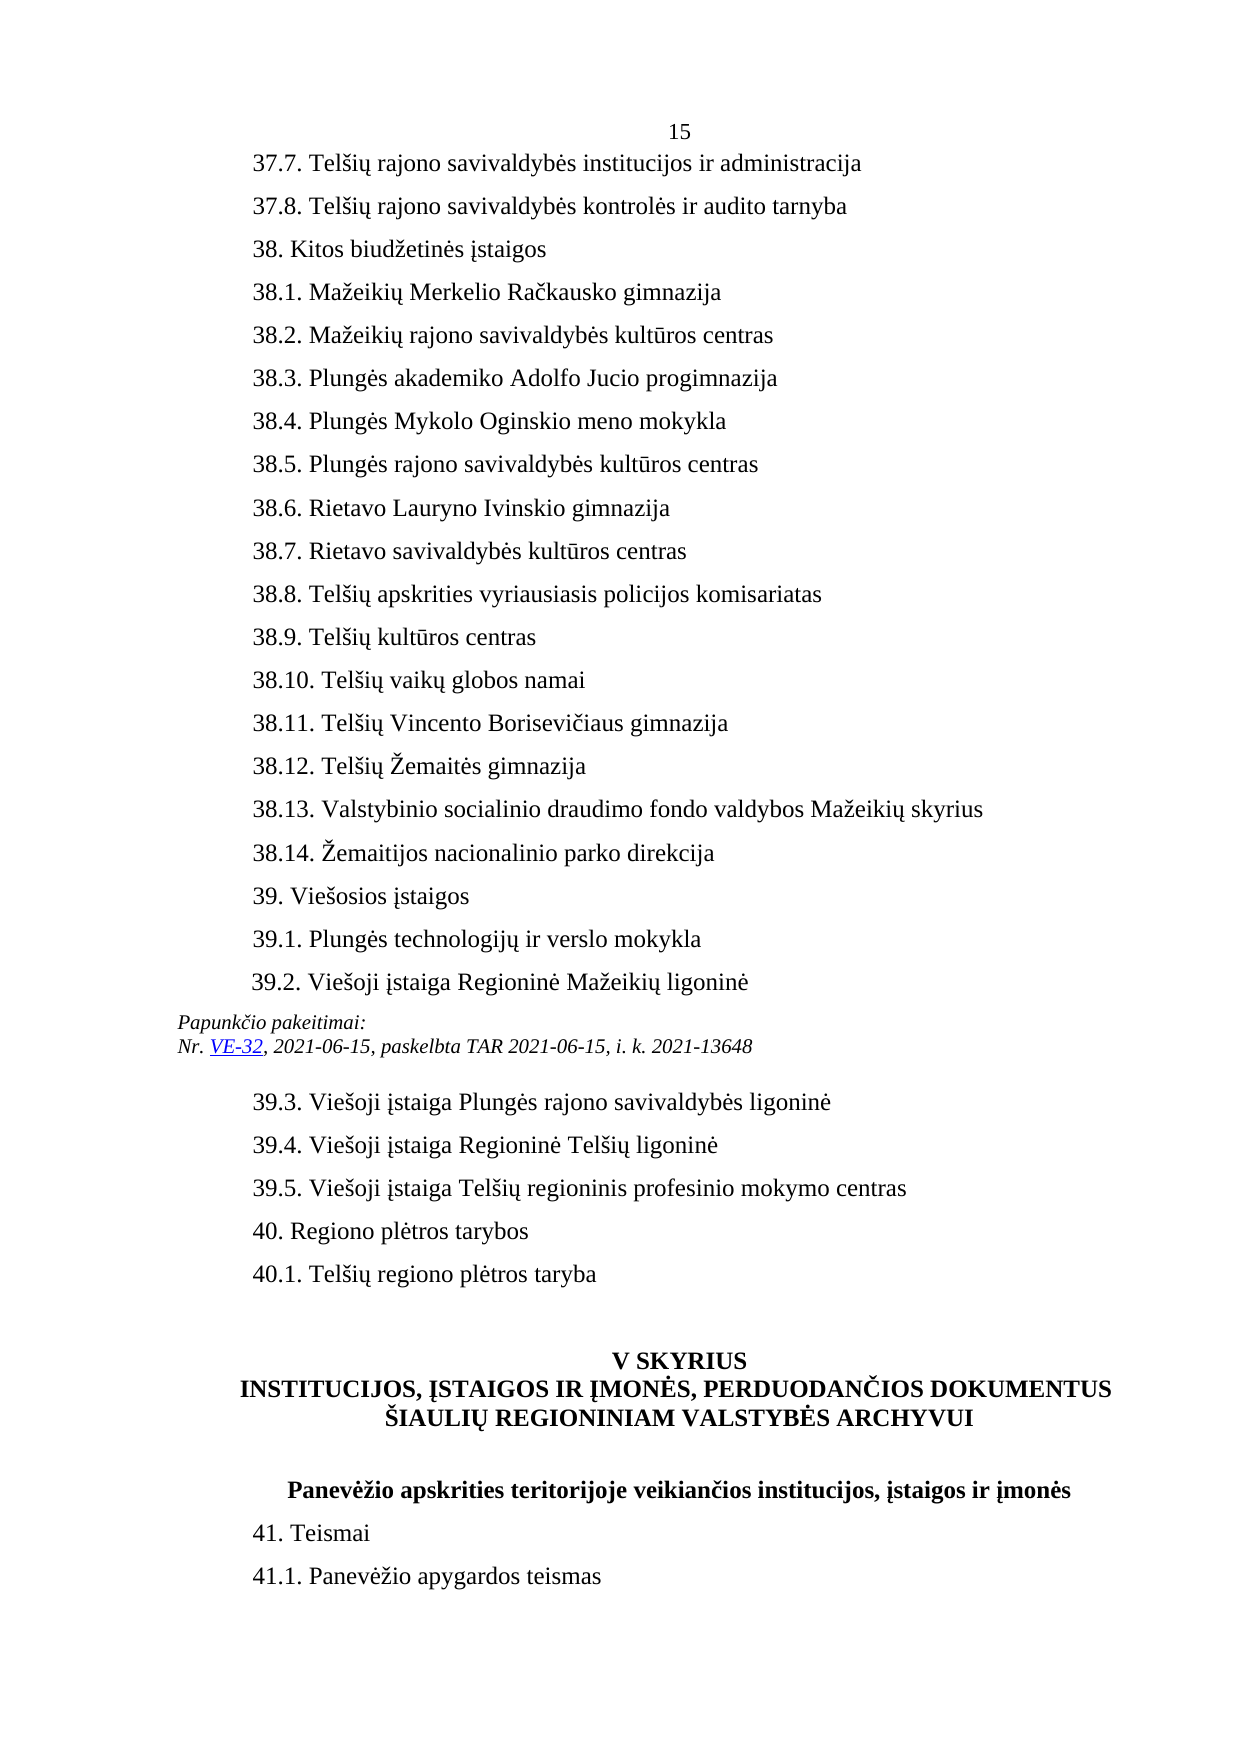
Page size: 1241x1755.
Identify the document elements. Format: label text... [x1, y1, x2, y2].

text Nr. VE-32, 2021-06-15, paskelbta TAR 2021-06-15, i. k. 2021-13648 [177, 1034, 1181, 1058]
text Panevėžio apskrities teritorijoje veikiančios institucijos, įstaigos ir įmonės [177, 1475, 1181, 1504]
text 39.4. Viešoji įstaiga Regioninė Telšių ligoninė [177, 1130, 1181, 1159]
text V SKYRIUS [177, 1346, 1181, 1374]
text 38.8. Telšių apskrities vyriausiasis policijos komisariatas [177, 579, 1181, 608]
text 39.5. Viešoji įstaiga Telšių regioninis profesinio mokymo centras [177, 1173, 1181, 1202]
text 39.1. Plungės technologijų ir verslo mokykla [177, 924, 1181, 953]
text 41.1. Panevėžio apygardos teismas [177, 1561, 1181, 1590]
text 38.9. Telšių kultūros centras [177, 622, 1181, 651]
text Papunkčio pakeitimai: [177, 1010, 1181, 1034]
text 38.2. Mažeikių rajono savivaldybės kultūros centras [177, 320, 1181, 349]
text 38.6. Rietavo Lauryno Ivinskio gimnazija [177, 493, 1181, 521]
text 38. Kitos biudžetinės įstaigos [177, 234, 1181, 263]
text 38.12. Telšių Žemaitės gimnazija [177, 751, 1181, 780]
text INSTITUCIJOS, ĮSTAIGOS IR ĮMONĖS, PERDUODANČIOS DOKUMENTUS ŠIAULIŲ REGIONINIAM VALSTYBĖS ARCHYVUI [177, 1374, 1181, 1432]
text 38.10. Telšių vaikų globos namai [177, 665, 1181, 694]
text 37.8. Telšių rajono savivaldybės kontrolės ir audito tarnyba [177, 191, 1181, 219]
text 38.3. Plungės akademiko Adolfo Jucio progimnazija [177, 363, 1181, 392]
text 38.5. Plungės rajono savivaldybės kultūros centras [177, 449, 1181, 478]
text 38.14. Žemaitijos nacionalinio parko direkcija [177, 838, 1181, 866]
text 39.2. Viešoji įstaiga Regioninė Mažeikių ligoninė [236, 967, 1181, 996]
text 41. Teismai [177, 1518, 1181, 1547]
text 38.11. Telšių Vincento Borisevičiaus gimnazija [177, 708, 1181, 737]
text 39. Viešosios įstaigos [177, 881, 1181, 909]
text 38.7. Rietavo savivaldybės kultūros centras [177, 536, 1181, 564]
text 37.7. Telšių rajono savivaldybės institucijos ir administracija [177, 148, 1181, 176]
text 40.1. Telšių regiono plėtros taryba [177, 1259, 1181, 1288]
text 38.4. Plungės Mykolo Oginskio meno mokykla [177, 406, 1181, 435]
text 40. Regiono plėtros tarybos [177, 1216, 1181, 1245]
text 38.1. Mažeikių Merkelio Račkausko gimnazija [177, 277, 1181, 306]
text 39.3. Viešoji įstaiga Plungės rajono savivaldybės ligoninė [177, 1087, 1181, 1116]
text 38.13. Valstybinio socialinio draudimo fondo valdybos Mažeikių skyrius [177, 794, 1181, 823]
